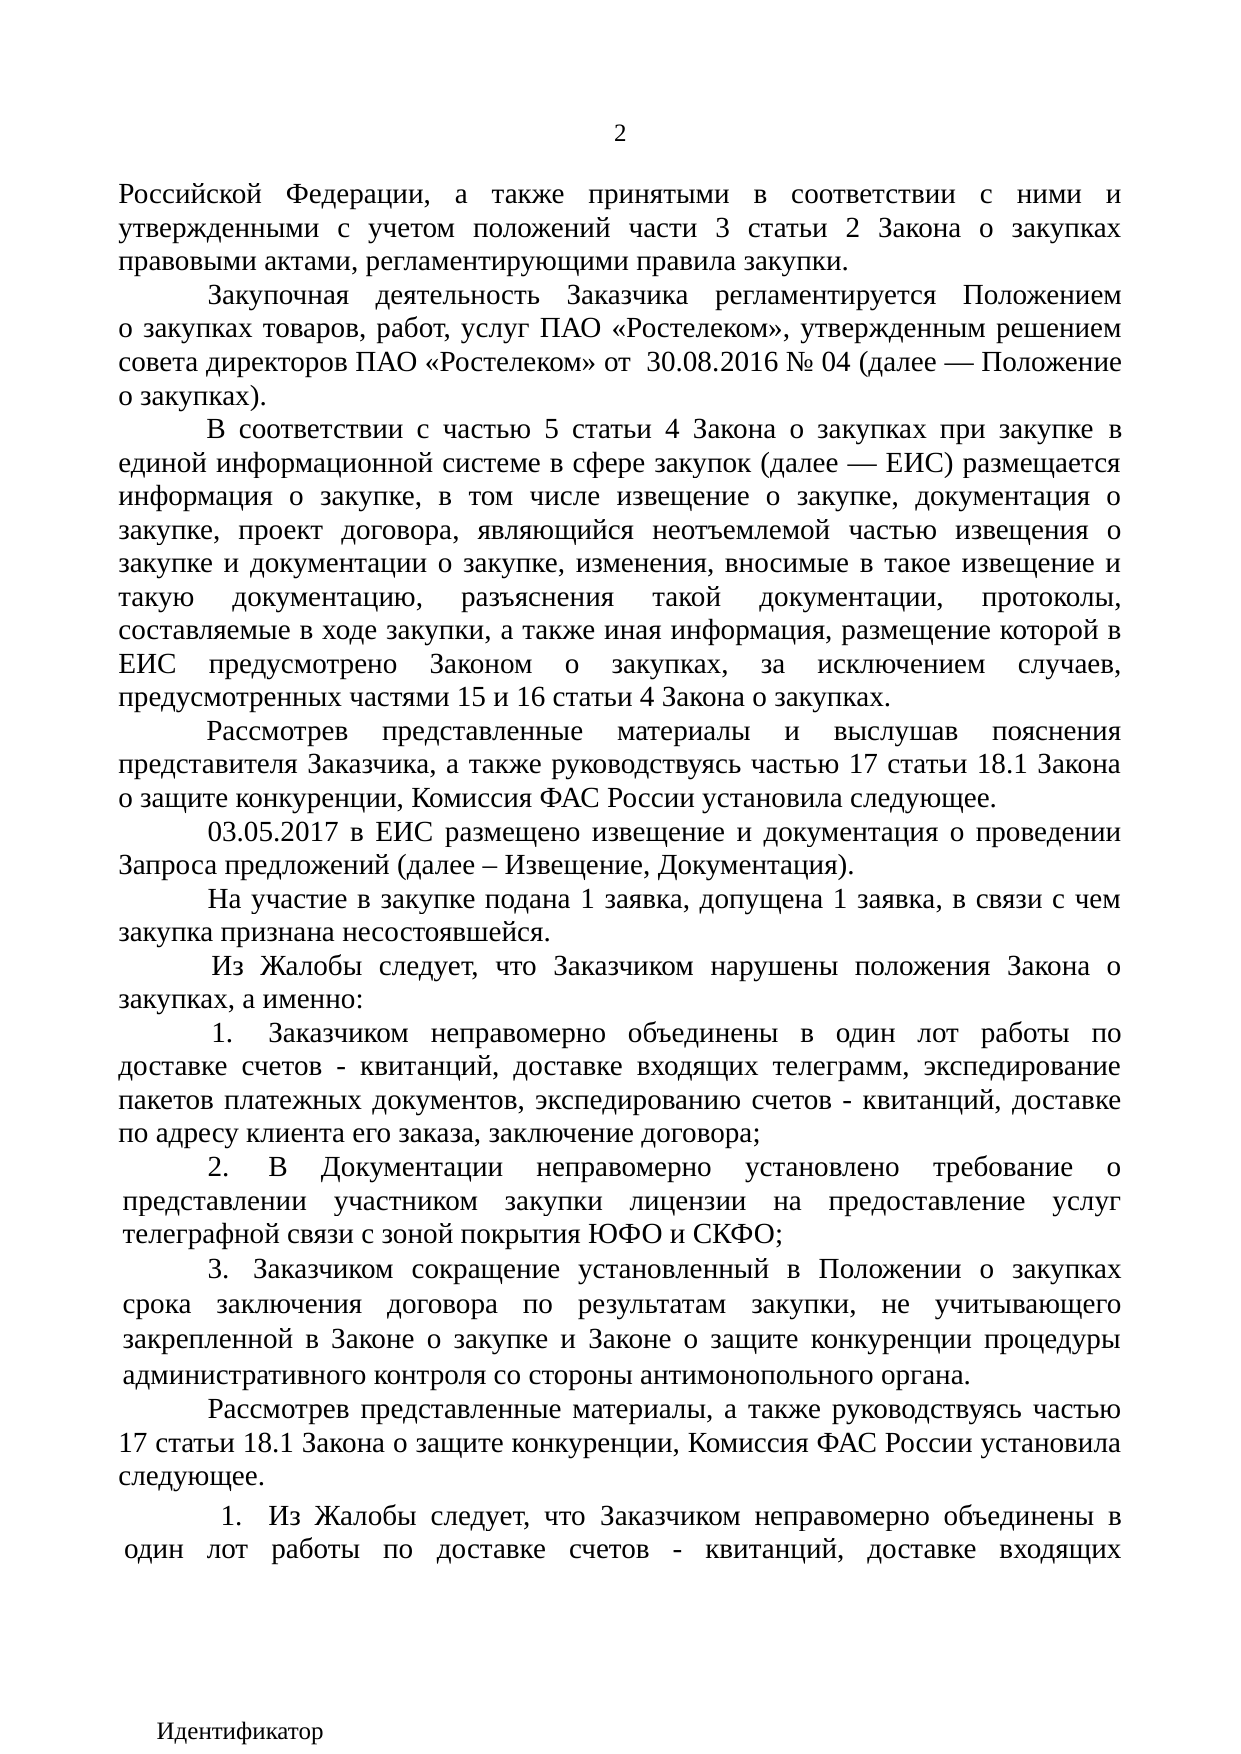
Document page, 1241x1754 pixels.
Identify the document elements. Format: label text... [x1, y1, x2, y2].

text 03.05.2017 в ЕИС размещено извещение и документация о проведении Запроса предложений (далее – Извещение, Документация). [118, 814, 1122, 881]
list Заказчиком сокращение установленный в Положении о закупках срока заключения договора по результатам закупки, не учитывающего закрепленной в Законе о закупке и Законе о защите конкуренции процедуры административного контроля со стороны антимонопольного органа. [122, 1250, 1122, 1391]
list Заказчиком неправомерно объединены в один лот работы по доставке счетов - квитанций, доставке входящих телеграмм, экспедирование пакетов платежных документов, экспедированию счетов - квитанций, доставке по адресу клиента его заказа, заключение договора; [118, 1015, 1122, 1149]
text В соответствии с частью 5 статьи 4 Закона о закупках при закупке в единой информационной системе в сфере закупок (далее — ЕИС) размещается информация о закупке, в том числе извещение о закупке, документация о закупке, проект договора, являющийся неотъемлемой частью извещения о закупке и документации о закупке, изменения, вносимые в такое извещение и такую документацию, разъяснения такой документации, протоколы, составляемые в ходе закупки, а также иная информация, размещение которой в ЕИС предусмотрено Законом о закупках, за исключением случаев, предусмотренных частями 15 и 16 статьи 4 Закона о закупках. [118, 411, 1122, 713]
text На участие в закупке подана 1 заявка, допущена 1 заявка, в связи с чем закупка признана несостоявшейся. [118, 881, 1122, 948]
list Из Жалобы следует, что Заказчиком неправомерно объединены в один лот работы по доставке счетов - квитанций, доставке входящих [124, 1498, 1122, 1565]
text Закупочная деятельность Заказчика регламентируется Положением о закупках товаров, работ, услуг ПАО «Ростелеком», утвержденным решением совета директоров ПАО «Ростелеком» от 30.08.2016 № 04 (далее — Положение о закупках). [118, 277, 1122, 411]
text Российской Федерации, а также принятыми в соответствии с ними и утвержденными с учетом положений части 3 статьи 2 Закона о закупках правовыми актами, регламентирующими правила закупки. [118, 176, 1122, 277]
text Из Жалобы следует, что Заказчиком нарушены положения Закона о закупках, а именно: [118, 948, 1122, 1015]
text Рассмотрев представленные материалы, а также руководствуясь частью 17 статьи 18.1 Закона о защите конкуренции, Комиссия ФАС России установила следующее. [118, 1391, 1122, 1492]
text Рассмотрев представленные материалы и выслушав пояснения представителя Заказчика, а также руководствуясь частью 17 статьи 18.1 Закона о защите конкуренции, Комиссия ФАС России установила следующее. [118, 713, 1122, 814]
list В Документации неправомерно установлено требование о представлении участником закупки лицензии на предоставление услуг телеграфной связи с зоной покрытия ЮФО и СКФО; [122, 1149, 1122, 1250]
